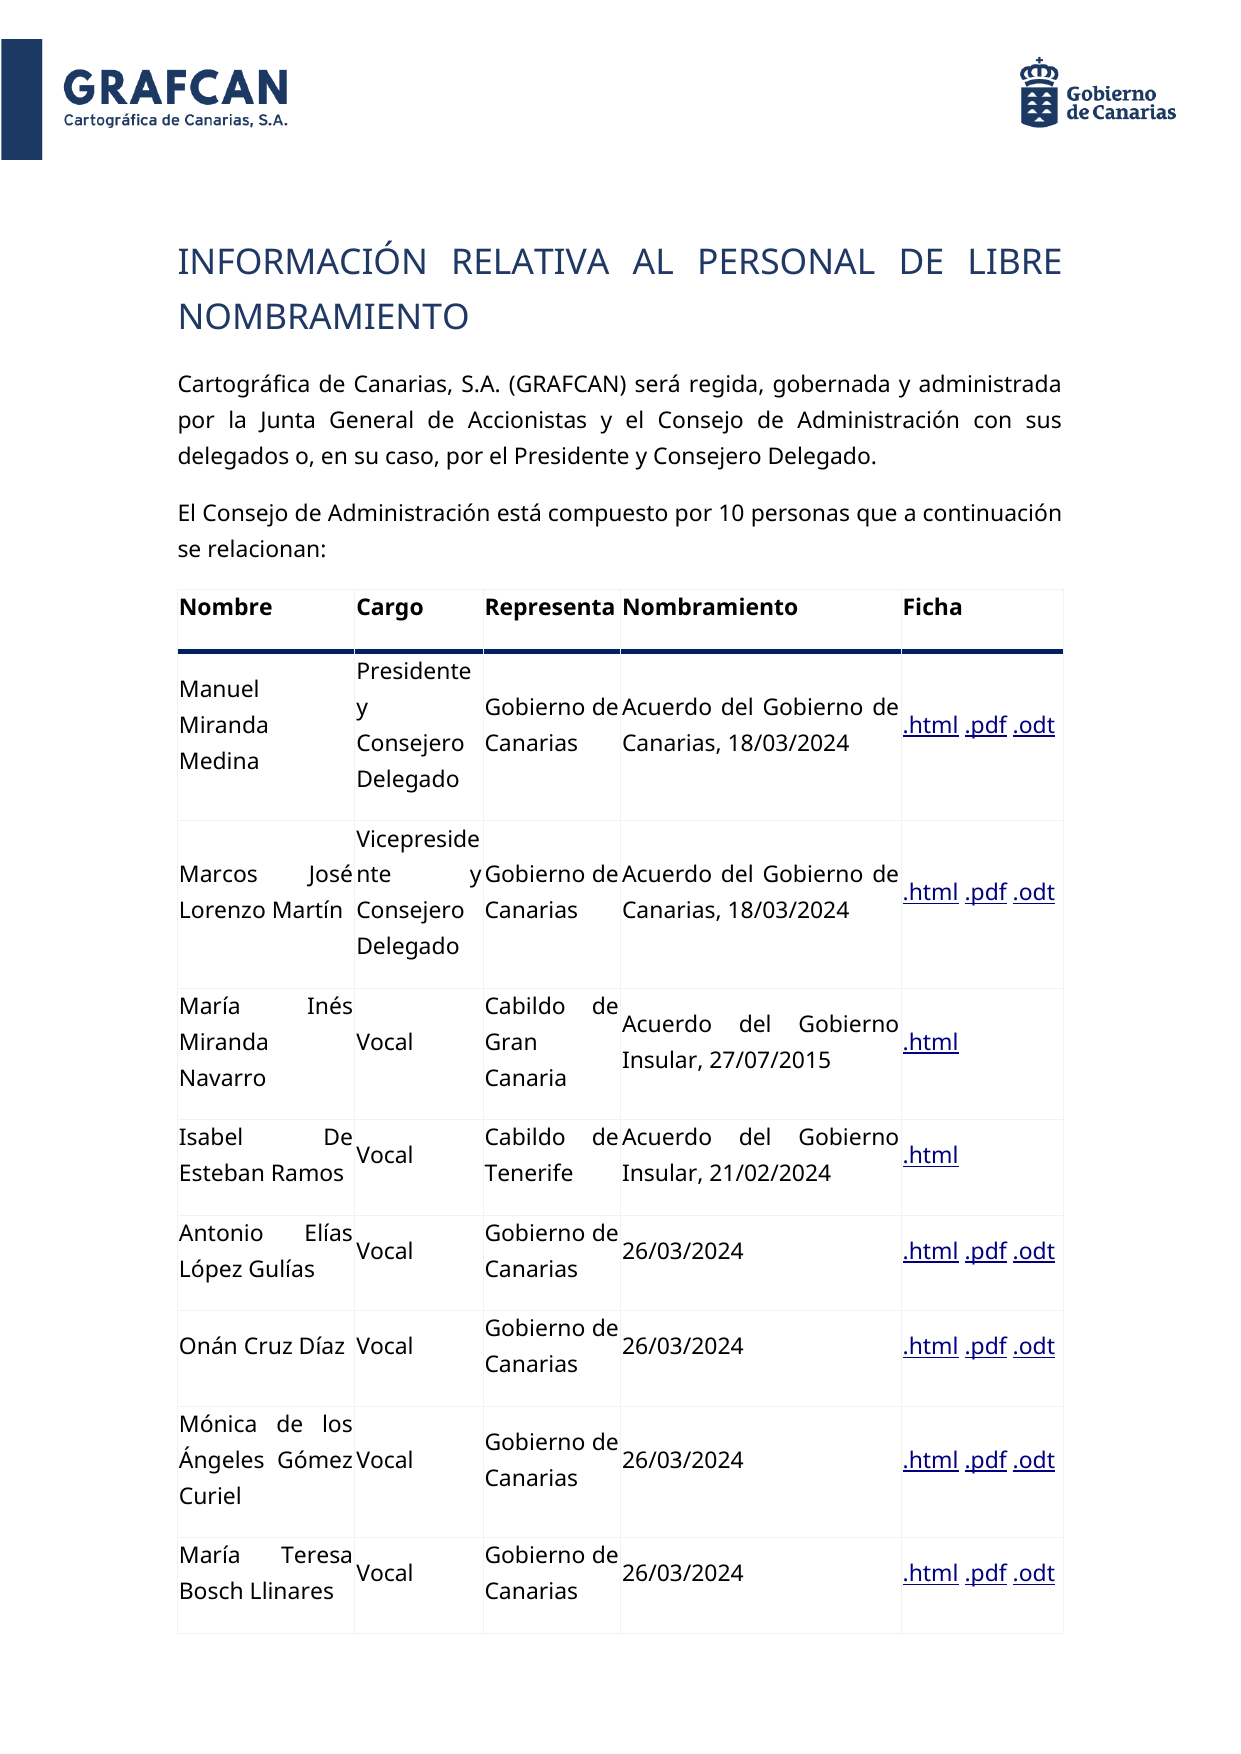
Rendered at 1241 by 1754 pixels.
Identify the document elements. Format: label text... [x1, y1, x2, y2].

table_cell Gobierno de Canarias [484, 1311, 620, 1406]
table_header Ficha [902, 590, 1063, 649]
table_cell Cabildo de Gran Canaria [484, 989, 620, 1119]
table_cell .html .pdf .odt [902, 1311, 1063, 1406]
table_cell María Inés Miranda Navarro [178, 989, 354, 1119]
table_cell Cabildo de Tenerife [484, 1120, 620, 1215]
table_header Nombre [178, 590, 354, 649]
text Información relativa al personal de libre nombramiento [177, 236, 1063, 340]
table_cell Acuerdo del Gobierno Insular, 21/02/2024 [621, 1120, 901, 1215]
table_cell .html .pdf .odt [902, 1407, 1063, 1537]
table_cell Vocal [355, 989, 483, 1119]
table_cell Vocal [355, 1538, 483, 1633]
table_cell Acuerdo del Gobierno de Canarias, 18/03/2024 [621, 654, 901, 820]
table_cell Vicepresidente y Consejero Delegado [355, 821, 483, 988]
table_header Nombramiento [621, 590, 901, 649]
table_cell Vocal [355, 1311, 483, 1406]
table_cell 26/03/2024 [621, 1407, 901, 1537]
table_cell .html [902, 1120, 1063, 1215]
table_cell Gobierno de Canarias [484, 654, 620, 820]
table_cell Antonio Elías López Gulías [178, 1216, 354, 1310]
table_cell Acuerdo del Gobierno de Canarias, 18/03/2024 [621, 821, 901, 988]
table_cell Vocal [355, 1216, 483, 1310]
table_cell Mónica de los Ángeles Gómez Curiel [178, 1407, 354, 1537]
table_cell Onán Cruz Díaz [178, 1311, 354, 1406]
table_cell 26/03/2024 [621, 1538, 901, 1633]
table_cell .html .pdf .odt [902, 1216, 1063, 1310]
table_cell María Teresa Bosch Llinares [178, 1538, 354, 1633]
table_cell Presidente y Consejero Delegado [355, 654, 483, 820]
table_cell 26/03/2024 [621, 1311, 901, 1406]
text Cartográfica de Canarias, S.A. (GRAFCAN) será regida, gobernada y administrada por la Junta General de Accionistas y el Consejo de Administración con sus delegados o, en su caso, por el Presidente y Consejero Delegado. [177, 368, 1063, 471]
table_cell Isabel De Esteban Ramos [178, 1120, 354, 1215]
table_cell Acuerdo del Gobierno Insular, 27/07/2015 [621, 989, 901, 1119]
table_cell .html .pdf .odt [902, 821, 1063, 988]
text El Consejo de Administración está compuesto por 10 personas que a continuación se relacionan: [177, 497, 1063, 564]
table_cell .html .pdf .odt [902, 654, 1063, 820]
table_cell .html .pdf .odt [902, 1538, 1063, 1633]
table_cell Manuel Miranda Medina [178, 654, 354, 820]
table_cell Gobierno de Canarias [484, 1216, 620, 1310]
table_cell 26/03/2024 [621, 1216, 901, 1310]
table_cell Marcos José Lorenzo Martín [178, 821, 354, 988]
table_cell Gobierno de Canarias [484, 1538, 620, 1633]
table_header Representa [484, 590, 620, 649]
table_header Cargo [355, 590, 483, 649]
table_cell Vocal [355, 1120, 483, 1215]
table_cell Gobierno de Canarias [484, 821, 620, 988]
table_cell Gobierno de Canarias [484, 1407, 620, 1537]
table_cell .html [902, 989, 1063, 1119]
table_cell Vocal [355, 1407, 483, 1537]
